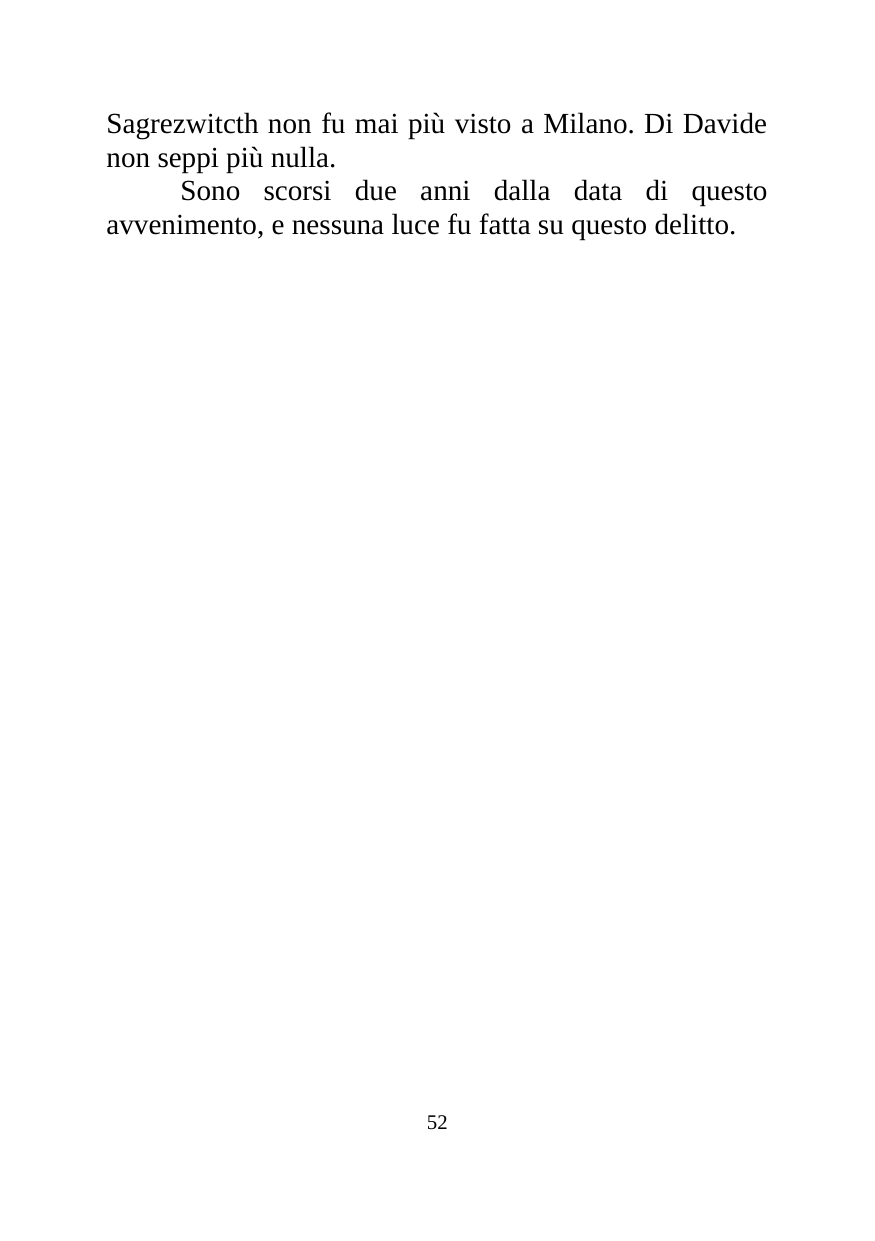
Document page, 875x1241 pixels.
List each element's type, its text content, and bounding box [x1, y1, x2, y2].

text Sagrezwitcth non fu mai più visto a Milano. Di Davide non seppi più nulla. [106, 106, 768, 173]
text Sono scorsi due anni dalla data di questo avvenimento, e nessuna luce fu fatta su questo delitto. [106, 173, 768, 240]
